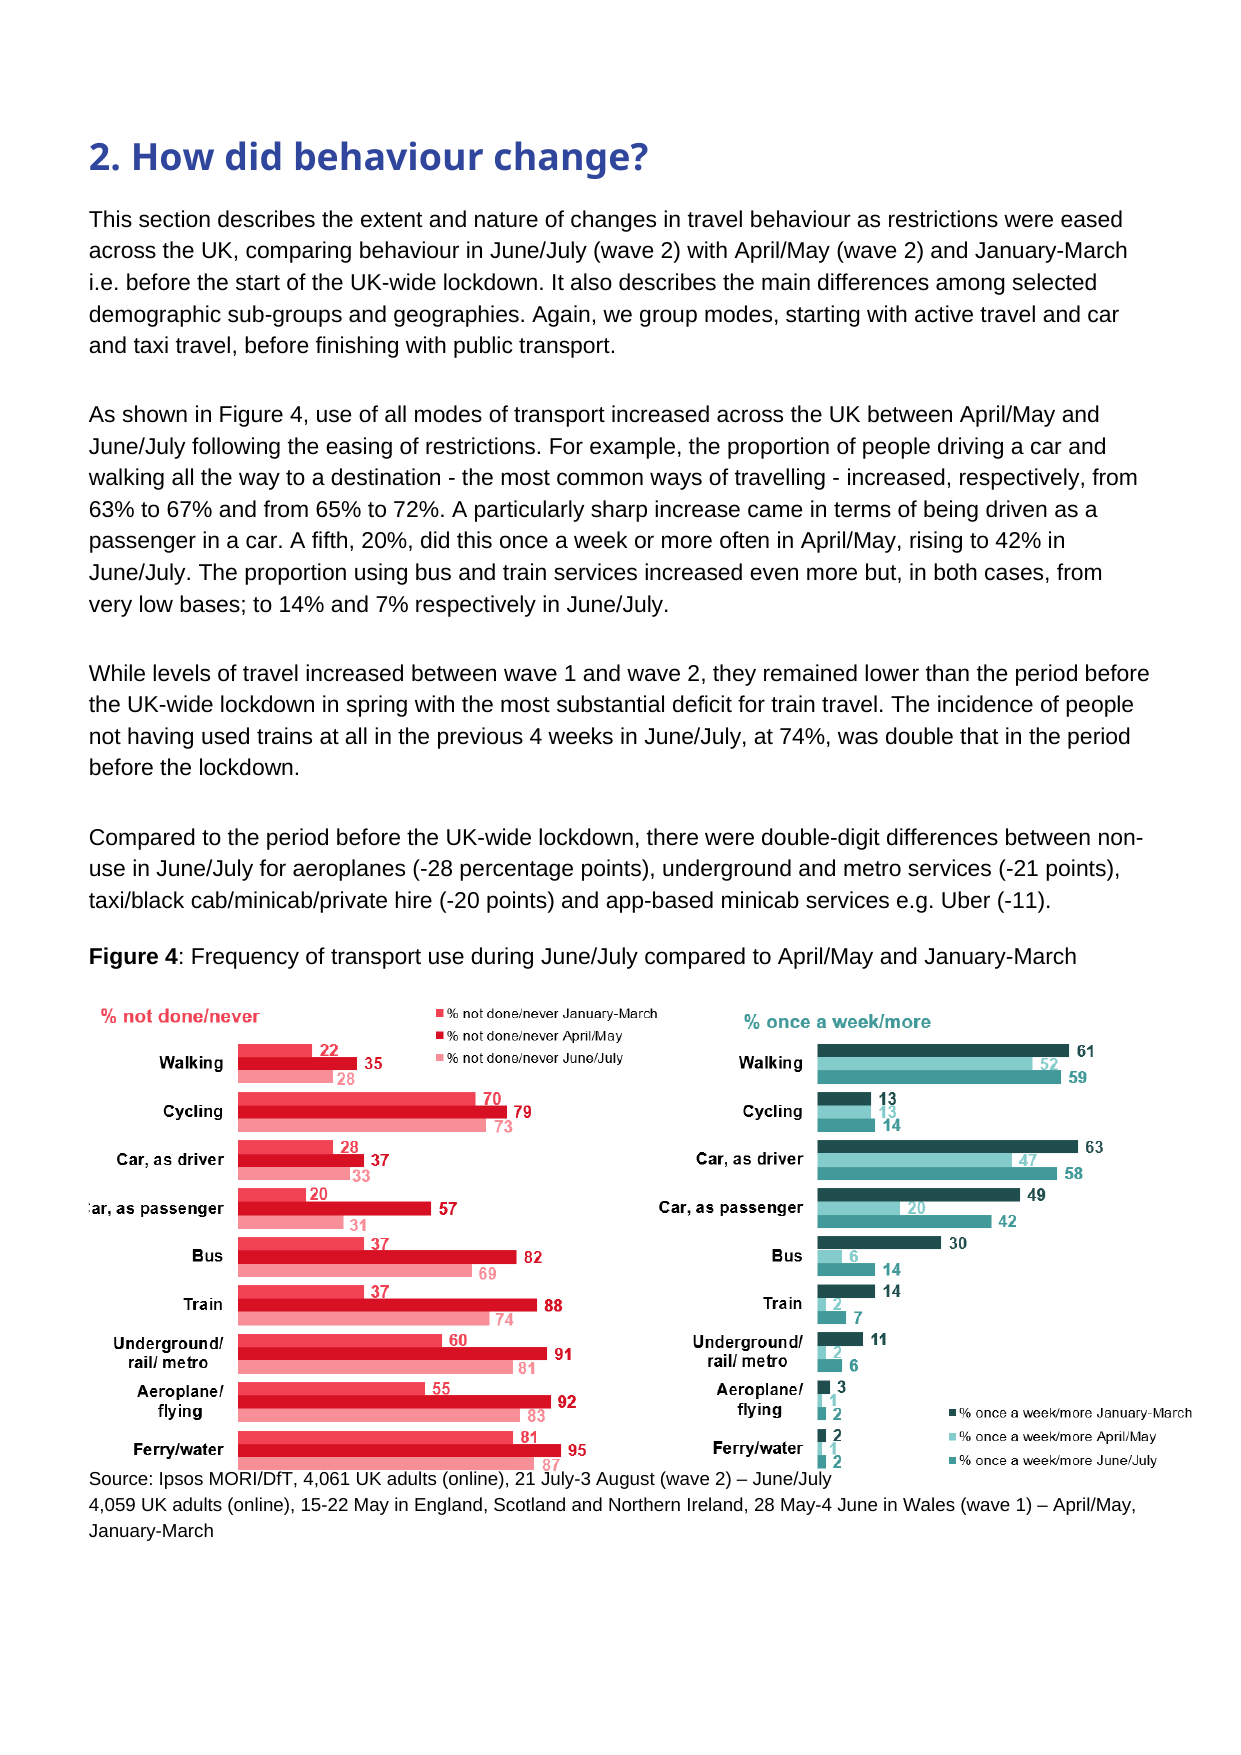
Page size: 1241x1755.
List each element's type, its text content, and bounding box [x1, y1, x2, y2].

list Compared to the period before the UK-wide lockdown, there were double-digit differences between non-use in June/July for aeroplanes (-28 percentage points), underground and metro services (-21 points), taxi/black cab/minicab/private hire (-20 points) and app-based minicab services e.g. Uber (-11). [89, 823, 1152, 913]
text Source: Ipsos MORI/DfT, 4,061 UK adults (online), 21 July-3 August (wave 2) – June/July 4,059 UK adults (online), 15-22 May in England, Scotland and Northern Ireland, 28 May-4 June in Wales (wave 1) – April/May, January-March [89, 1482, 1152, 1541]
text Source: Ipsos MORI/DfT, 4,061 UK adults (online), 21 July-3 August (wave 2) – June/July 4,059 UK adults (online), 15-22 May in England, Scotland and Northern Ireland, 28 May-4 June in Wales (wave 1) – April/May, January-March [89, 987, 1152, 1004]
text Figure 4: Frequency of transport use during June/July compared to April/May and January-March [89, 943, 1152, 969]
list While levels of travel increased between wave 1 and wave 2, they remained lower than the period before the UK-wide lockdown in spring with the most substantial deficit for train travel. The incidence of people not having used trains at all in the previous 4 weeks in June/July, at 74%, was double that in the period before the lockdown. [89, 660, 1152, 781]
text As shown in Figure 4, use of all modes of transport increased across the UK between April/May and June/July following the easing of restrictions. For example, the proportion of people driving a car and walking all the way to a destination - the most common ways of travelling - increased, respectively, from 63% to 67% and from 65% to 72%. A particularly sharp increase came in terms of being driven as a passenger in a car. A fifth, 20%, did this once a week or more often in April/May, rising to 42% in June/July. The proportion using bus and train services increased even more but, in both cases, from very low bases; to 14% and 7% respectively in June/July. [89, 401, 1152, 617]
subtitle 2. How did behaviour change? [89, 130, 1152, 181]
text This section describes the extent and nature of changes in travel behaviour as restrictions were eased across the UK, comparing behaviour in June/July (wave 2) with April/May (wave 2) and January-March i.e. before the start of the UK-wide lockdown. It also describes the main differences among selected demographic sub-groups and geographies. Again, we group modes, starting with active travel and car and taxi travel, before finishing with public transport. [89, 206, 1152, 358]
